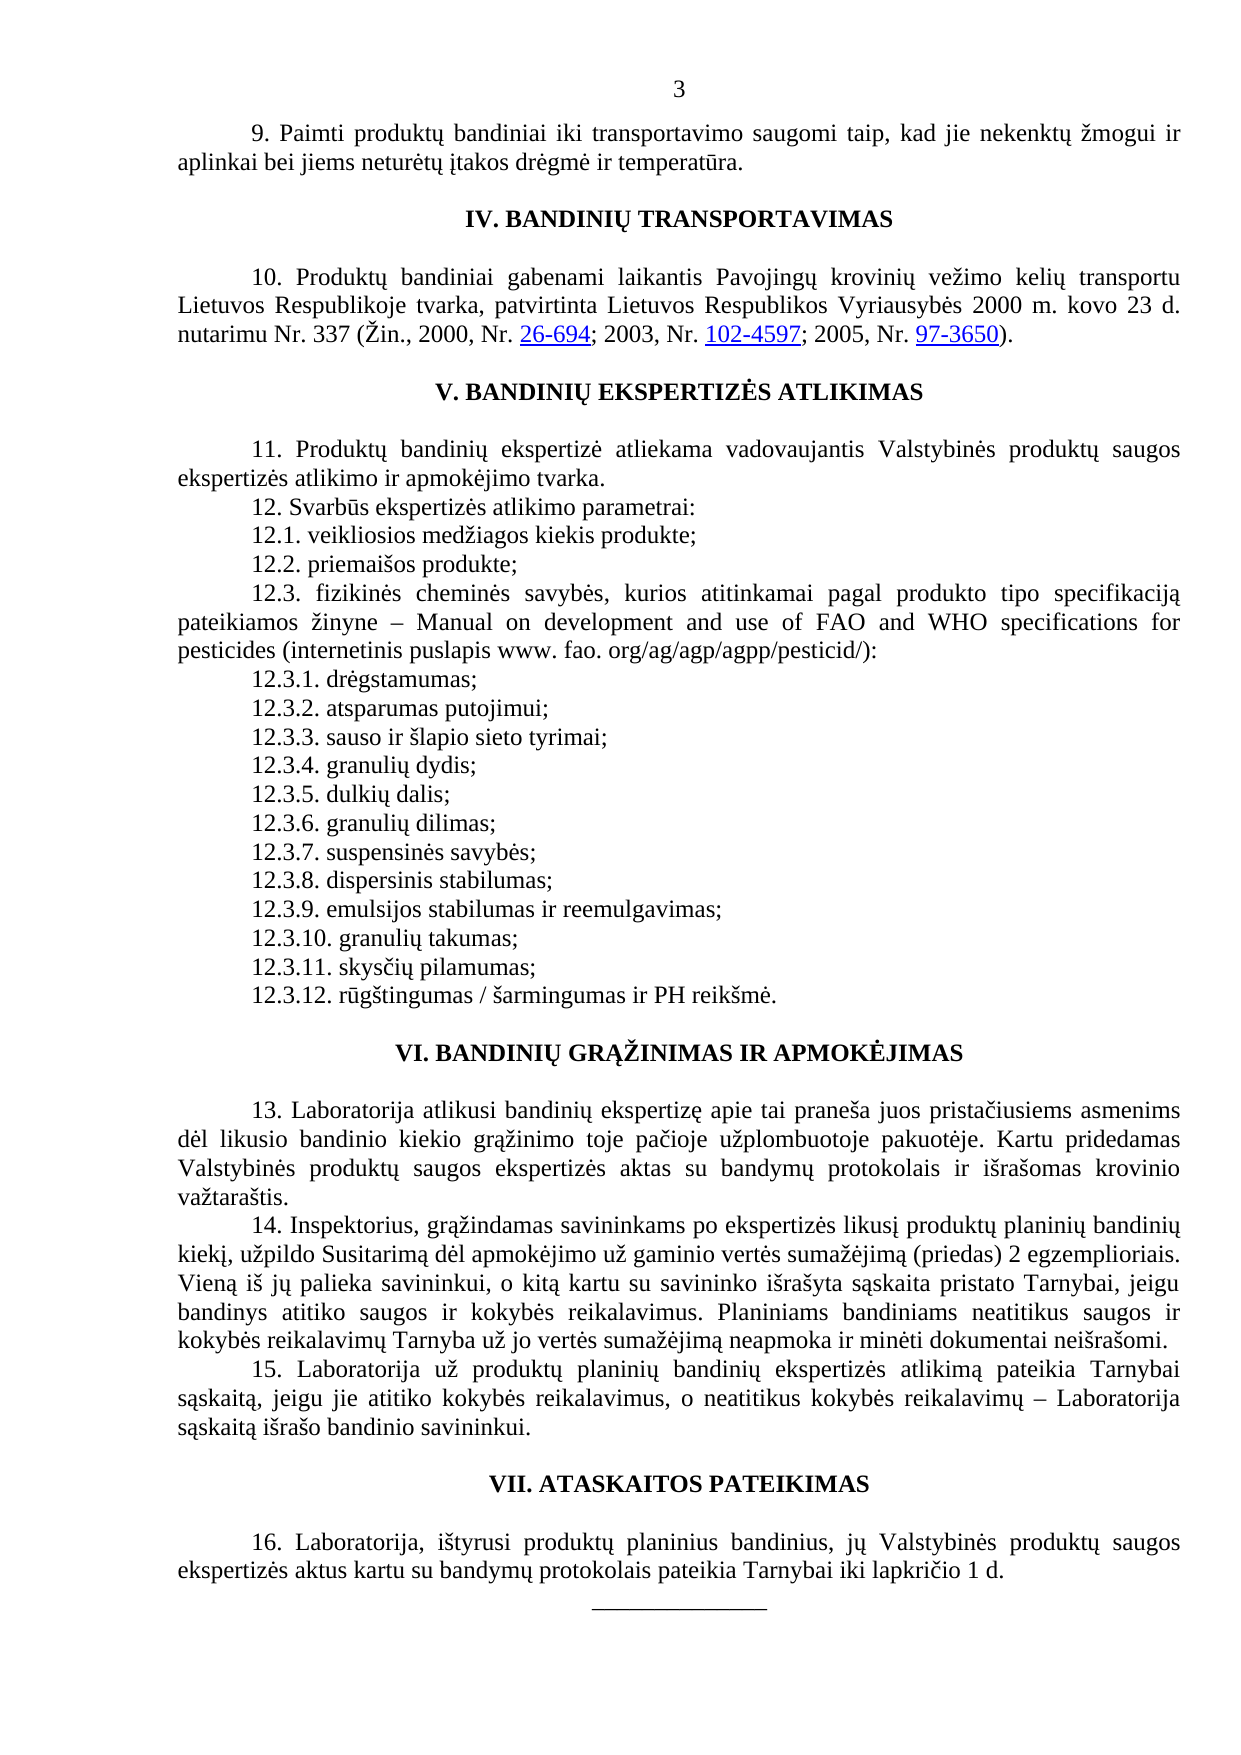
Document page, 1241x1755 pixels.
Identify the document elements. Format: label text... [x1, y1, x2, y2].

text 12.1. veikliosios medžiagos kiekis produkte; [177, 521, 1181, 549]
text 12.3. fizikinės cheminės savybės, kurios atitinkamai pagal produkto tipo specifikaciją pateikiamos žinyne – Manual on development and use of FAO and WHO specifications for pesticides (internetinis puslapis www. fao. org/ag/agp/agpp/pesticid/): [177, 578, 1181, 664]
text 12.3.1. drėgstamumas; [177, 664, 1181, 693]
text 12.3.8. dispersinis stabilumas; [177, 866, 1181, 894]
text 12.3.6. granulių dilimas; [177, 808, 1181, 837]
text ______________ [177, 1584, 1181, 1613]
text 12.2. priemaišos produkte; [177, 549, 1181, 578]
text 12.3.3. sauso ir šlapio sieto tyrimai; [177, 722, 1181, 751]
text 11. Produktų bandinių ekspertizė atliekama vadovaujantis Valstybinės produktų saugos ekspertizės atlikimo ir apmokėjimo tvarka. [177, 434, 1181, 492]
text 15. Laboratorija už produktų planinių bandinių ekspertizės atlikimą pateikia Tarnybai sąskaitą, jeigu jie atitiko kokybės reikalavimus, o neatitikus kokybės reikalavimų – Laboratorija sąskaitą išrašo bandinio savininkui. [177, 1354, 1181, 1441]
text 12.3.4. granulių dydis; [177, 751, 1181, 779]
text 12.3.11. skysčių pilamumas; [177, 952, 1181, 981]
text 14. Inspektorius, grąžindamas savininkams po ekspertizės likusį produktų planinių bandinių kiekį, užpildo Susitarimą dėl apmokėjimo už gaminio vertės sumažėjimą (priedas) 2 egzemplioriais. Vieną iš jų palieka savininkui, o kitą kartu su savininko išrašyta sąskaita pristato Tarnybai, jeigu bandinys atitiko saugos ir kokybės reikalavimus. Planiniams bandiniams neatitikus saugos ir kokybės reikalavimų Tarnyba už jo vertės sumažėjimą neapmoka ir minėti dokumentai neišrašomi. [177, 1211, 1181, 1354]
text 12.3.12. rūgštingumas / šarmingumas ir PH reikšmė. [177, 981, 1181, 1009]
text 13. Laboratorija atlikusi bandinių ekspertizę apie tai praneša juos pristačiusiems asmenims dėl likusio bandinio kiekio grąžinimo toje pačioje užplombuotoje pakuotėje. Kartu pridedamas Valstybinės produktų saugos ekspertizės aktas su bandymų protokolais ir išrašomas krovinio važtaraštis. [177, 1096, 1181, 1211]
text 12.3.10. granulių takumas; [177, 923, 1181, 952]
text 9. Paimti produktų bandiniai iki transportavimo saugomi taip, kad jie nekenktų žmogui ir aplinkai bei jiems neturėtų įtakos drėgmė ir temperatūra. [177, 118, 1181, 176]
text VI. BANDINIŲ GRĄŽINIMAS IR APMOKĖJIMAS [177, 1038, 1181, 1067]
text VII. ATASKAITOS PATEIKIMAS [177, 1469, 1181, 1498]
text 12. Svarbūs ekspertizės atlikimo parametrai: [177, 492, 1181, 521]
text 12.3.5. dulkių dalis; [177, 779, 1181, 808]
text 16. Laboratorija, ištyrusi produktų planinius bandinius, jų Valstybinės produktų saugos ekspertizės aktus kartu su bandymų protokolais pateikia Tarnybai iki lapkričio 1 d. [177, 1527, 1181, 1584]
text 12.3.2. atsparumas putojimui; [177, 693, 1181, 722]
text 12.3.9. emulsijos stabilumas ir reemulgavimas; [177, 894, 1181, 923]
text 12.3.7. suspensinės savybės; [177, 837, 1181, 866]
text 10. Produktų bandiniai gabenami laikantis Pavojingų krovinių vežimo kelių transportu Lietuvos Respublikoje tvarka, patvirtinta Lietuvos Respublikos Vyriausybės 2000 m. kovo 23 d. nutarimu Nr. 337 (Žin., 2000, Nr. 26-694; 2003, Nr. 102-4597; 2005, Nr. 97-3650). [177, 262, 1181, 348]
text IV. BANDINIŲ TRANSPORTAVIMAS [177, 204, 1181, 233]
text V. BANDINIŲ EKSPERTIZĖS ATLIKIMAS [177, 377, 1181, 406]
